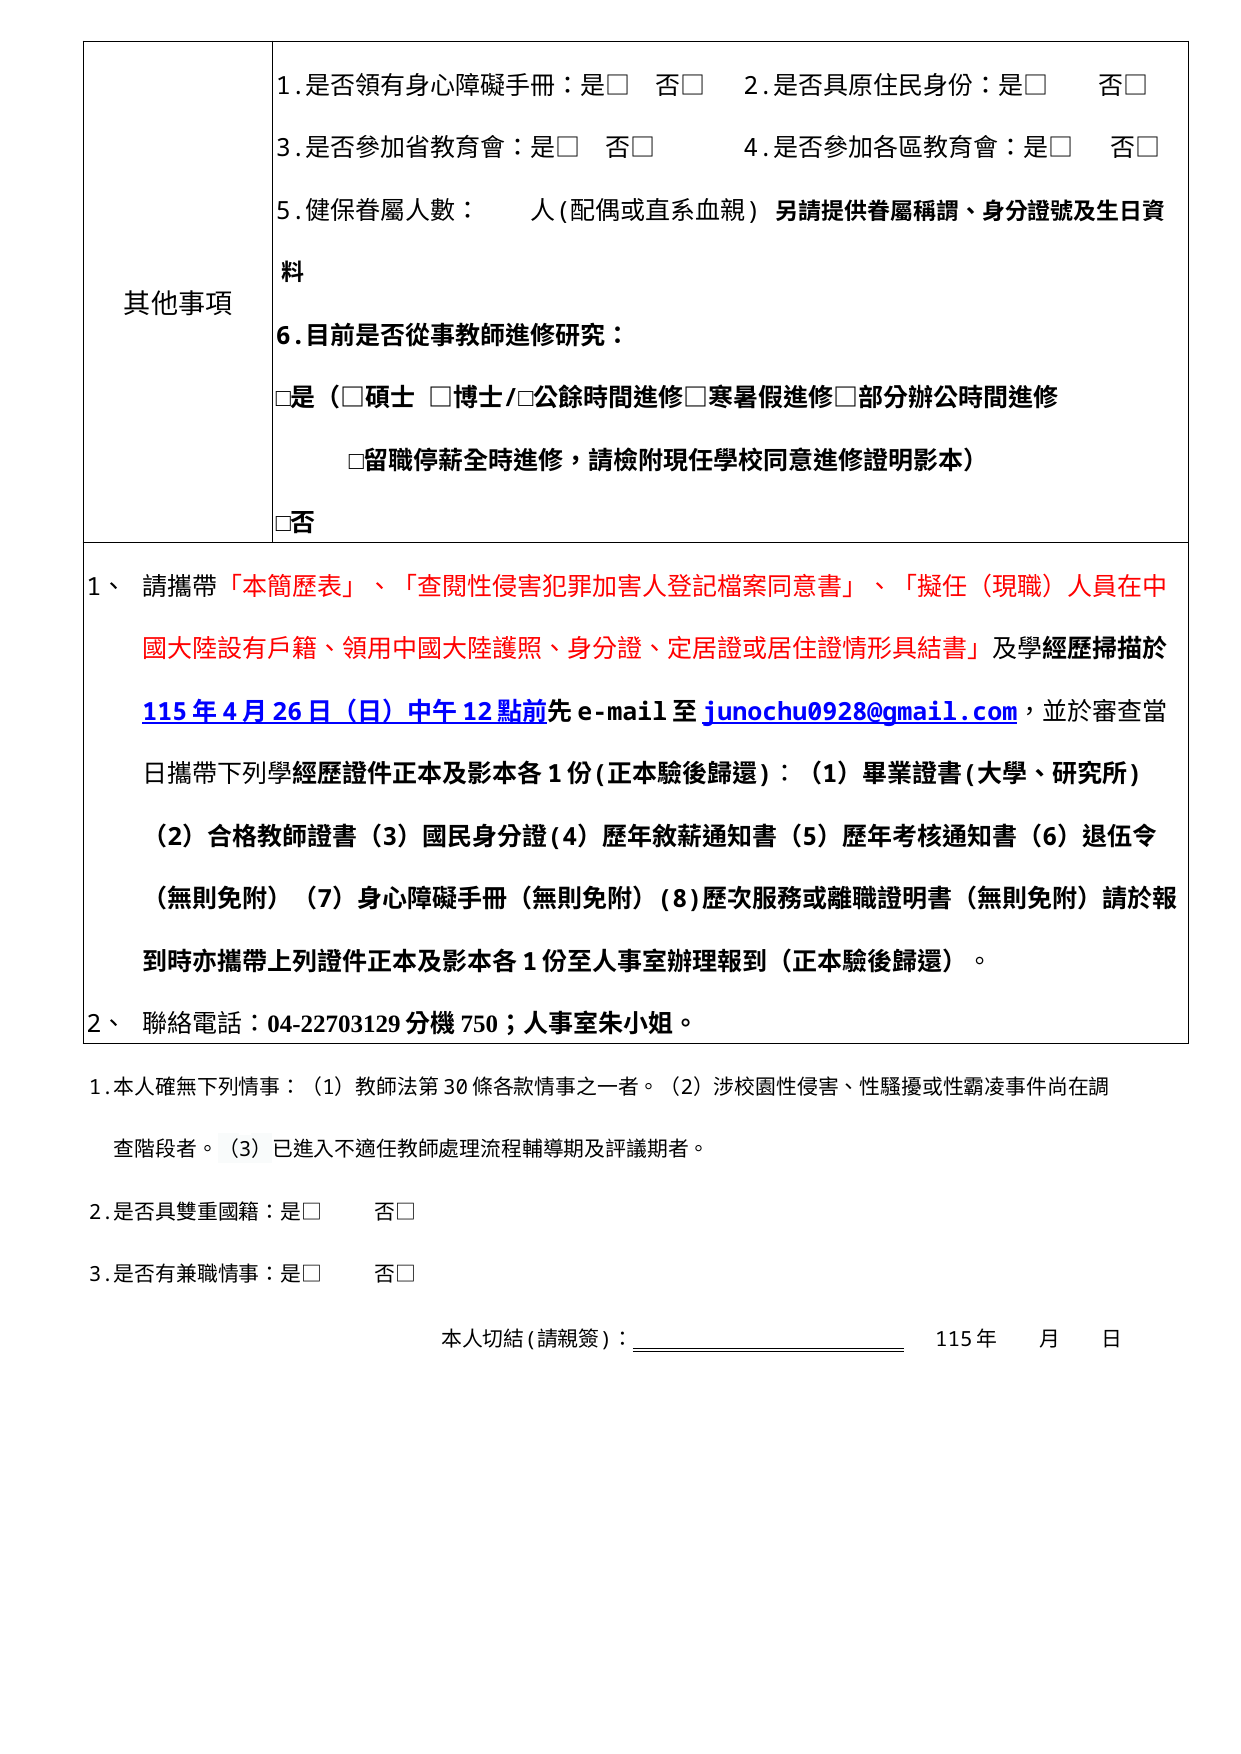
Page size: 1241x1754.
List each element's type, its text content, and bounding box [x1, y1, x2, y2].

table_cell 其他事項 [84, 42, 272, 542]
text 本人切結(請親簽)： 115年 月 日 [89, 1294, 1122, 1356]
table_cell 請攜帶「本簡歷表」、「查閱性侵害犯罪加害人登記檔案同意書」、「擬任（現職）人員在中國大陸設有戶籍、領用中國大陸護照、身分證、定居證或居住證情形具結書」及學經歷掃描於115年4月26日（日）中午12點前先e-mail至junochu0928@gmail.com，並於審查當日攜帶下列學經歷證件正本及影本各1份(正本驗後歸還)：（1）畢業證書(大學、研究所)（2）合格教師證書（3）國民身分證(4）歷年敘薪通知書（5）歷年考核通知書（6）退伍令（無則免附）（7）身心障礙手冊（無則免附）(8)歷次服務或離職證明書（無則免附）請於報到時亦攜帶上列證件正本及影本各1份至人事室辦理報到（正本驗後歸還）。 聯絡電話：04-22703129分機750；人事室朱小姐。 [84, 543, 1188, 1043]
text 1.本人確無下列情事：（1）教師法第30條各款情事之一者。（2）涉校園性侵害、性騷擾或性霸凌事件尚在調查階段者。（3）已進入不適任教師處理流程輔導期及評議期者。 [89, 1044, 1122, 1169]
text 2.是否具雙重國籍：是□ 否□ [89, 1169, 1122, 1231]
table_cell 1.是否領有身心障礙手冊：是□ 否□ 2.是否具原住民身份：是□ 否□ 3.是否參加省教育會：是□ 否□ 4.是否參加各區教育會：是□ 否□ 5.健保眷屬人數： 人(配偶或直系血親) 另請提供眷屬稱謂、身分證號及生日資料 6.目前是否從事教師進修研究： □是（□碩士 □博士/□公餘時間進修□寒暑假進修□部分辦公時間進修 □留職停薪全時進修，請檢附現任學校同意進修證明影本） □否 [273, 42, 1188, 542]
text 3.是否有兼職情事：是□ 否□ [89, 1231, 1122, 1294]
